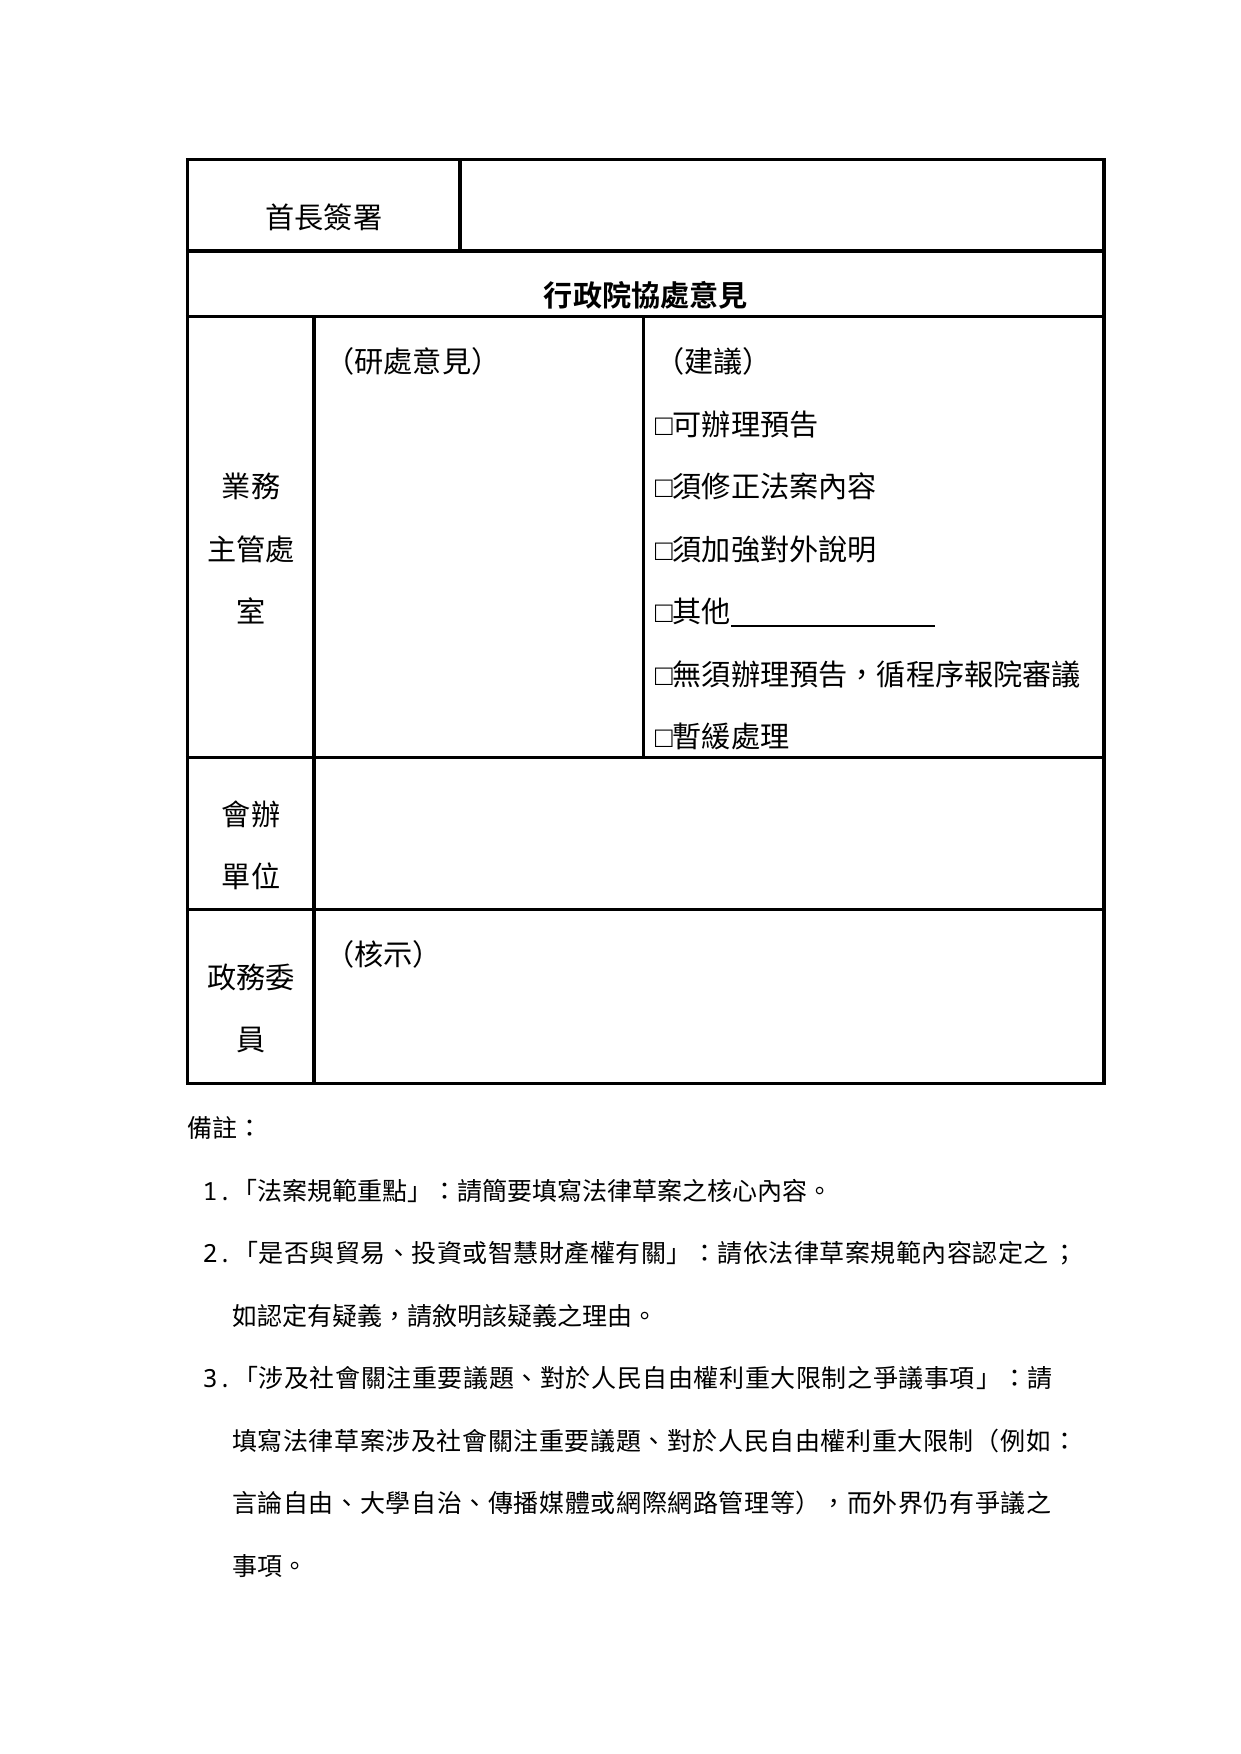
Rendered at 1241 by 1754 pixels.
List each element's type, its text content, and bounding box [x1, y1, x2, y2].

table_cell 會辦 單位 [189, 759, 312, 908]
table_cell （核示） [316, 911, 1102, 1082]
text 3.「涉及社會關注重要議題、對於人民自由權利重大限制之爭議事項」：請填寫法律草案涉及社會關注重要議題、對於人民自由權利重大限制（例如：言論自由、大學自治、傳播媒體或網際網路管理等），而外界仍有爭議之事項。 [202, 1335, 1053, 1585]
table_cell （建議） □可辦理預告 □須修正法案內容 □須加強對外說明 □其他 □無須辦理預告，循程序報院審議 □暫緩處理 [645, 318, 1102, 756]
table_cell 首長簽署 [189, 161, 458, 249]
table_cell 政務委員 [189, 911, 312, 1082]
table_cell 業務 主管處室 [189, 318, 312, 756]
text 備註： [187, 1085, 1053, 1147]
table_cell [316, 759, 1102, 908]
table_cell [462, 161, 1102, 249]
text 1.「法案規範重點」：請簡要填寫法律草案之核心內容。 [202, 1147, 1053, 1210]
table_cell （研處意見） [316, 318, 642, 756]
table_cell 行政院協處意見 [189, 253, 1102, 315]
text 2.「是否與貿易、投資或智慧財產權有關」：請依法律草案規範內容認定之；如認定有疑義，請敘明該疑義之理由。 [202, 1210, 1053, 1335]
